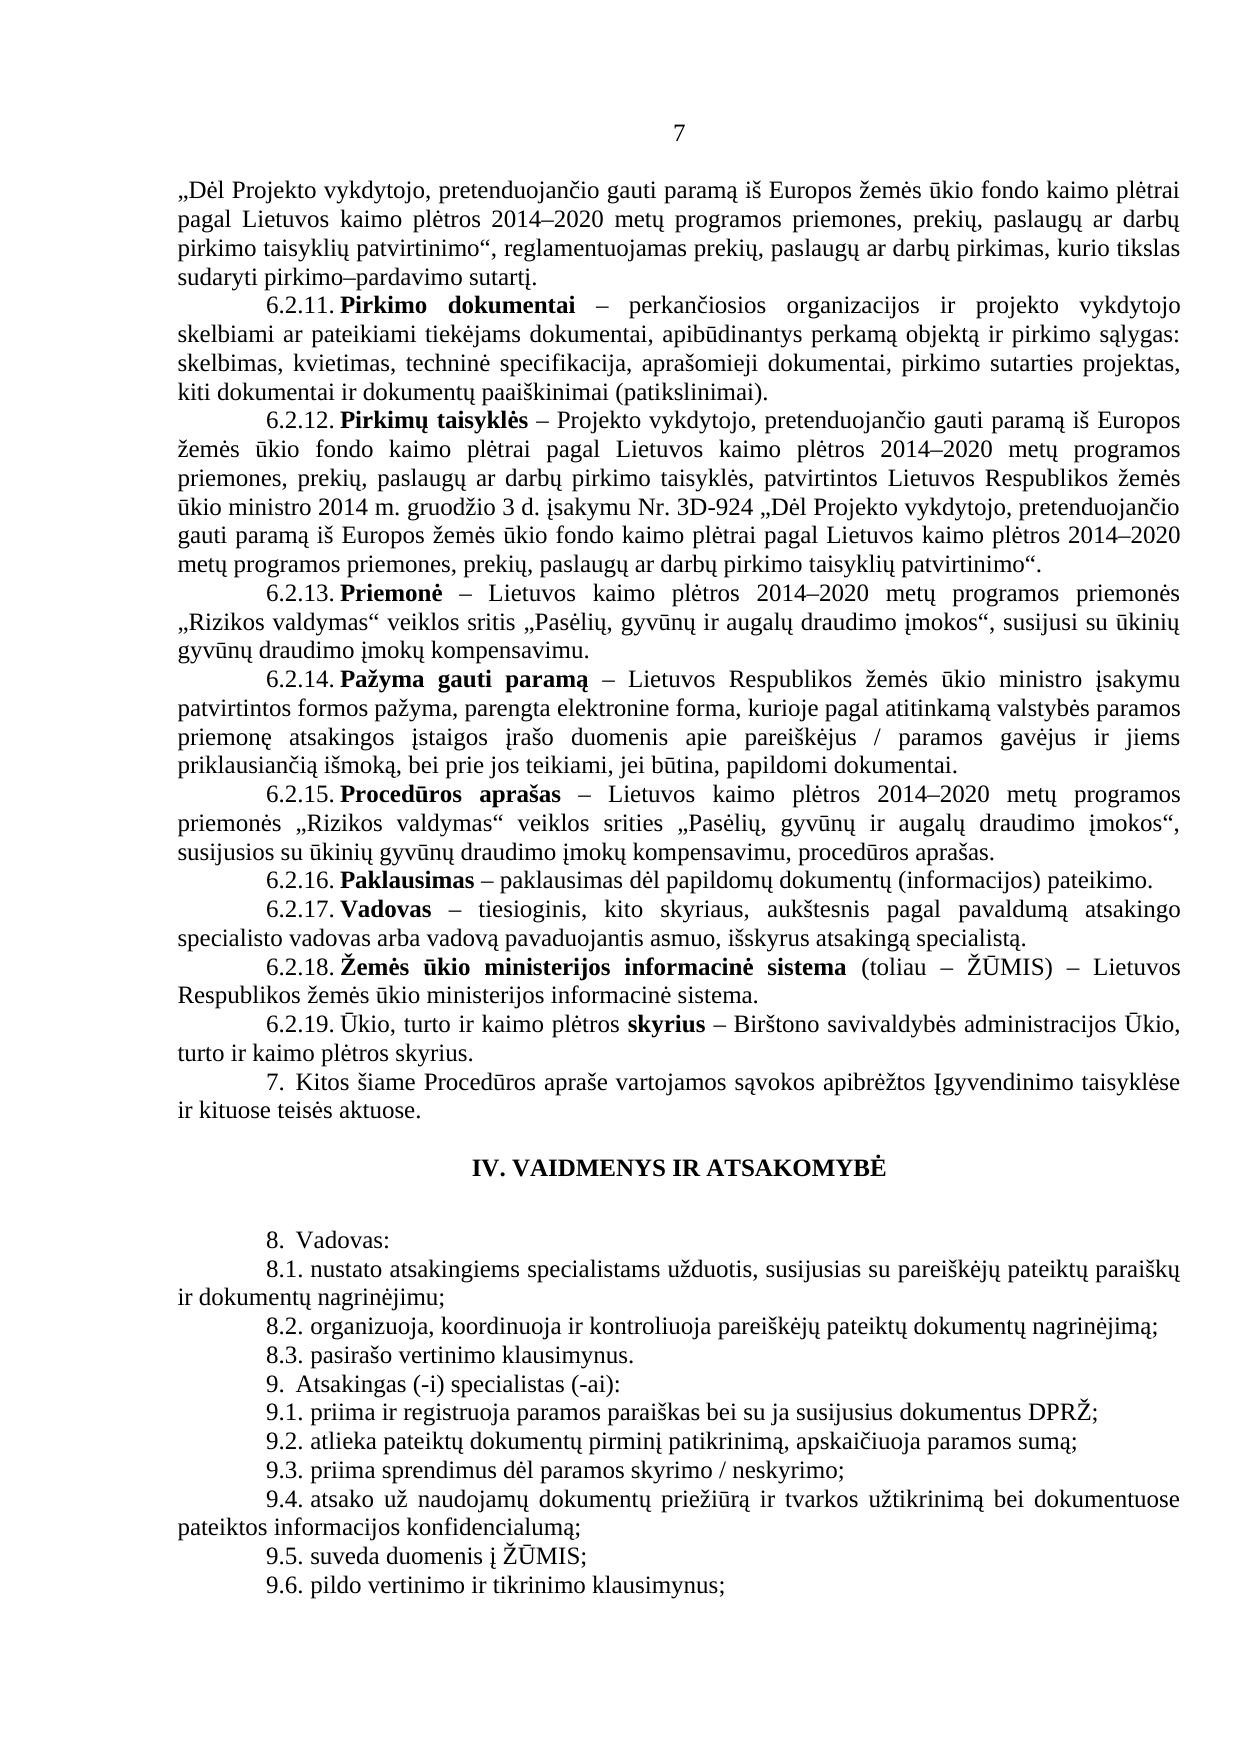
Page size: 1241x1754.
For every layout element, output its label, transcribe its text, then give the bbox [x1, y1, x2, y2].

text 8.1. nustato atsakingiems specialistams užduotis, susijusias su pareiškėjų pateiktų paraiškų ir dokumentų nagrinėjimu; [177, 1254, 1181, 1311]
text 6.2.13. Priemonė – Lietuvos kaimo plėtros 2014–2020 metų programos priemonės „Rizikos valdymas“ veiklos sritis „Pasėlių, gyvūnų ir augalų draudimo įmokos“, susijusi su ūkinių gyvūnų draudimo įmokų kompensavimu. [177, 578, 1181, 664]
text 8. Vadovas: [177, 1225, 1181, 1254]
text 6.2.12. Pirkimų taisyklės – Projekto vykdytojo, pretenduojančio gauti paramą iš Europos žemės ūkio fondo kaimo plėtrai pagal Lietuvos kaimo plėtros 2014–2020 metų programos priemones, prekių, paslaugų ar darbų pirkimo taisyklės, patvirtintos Lietuvos Respublikos žemės ūkio ministro 2014 m. gruodžio 3 d. įsakymu Nr. 3D-924 „Dėl Projekto vykdytojo, pretenduojančio gauti paramą iš Europos žemės ūkio fondo kaimo plėtrai pagal Lietuvos kaimo plėtros 2014–2020 metų programos priemones, prekių, paslaugų ar darbų pirkimo taisyklių patvirtinimo“. [177, 406, 1181, 578]
text 9.3. priima sprendimus dėl paramos skyrimo / neskyrimo; [177, 1455, 1181, 1484]
text 9.4. atsako už naudojamų dokumentų priežiūrą ir tvarkos užtikrinimą bei dokumentuose pateiktos informacijos konfidencialumą; [177, 1484, 1181, 1541]
text 6.2.17. Vadovas – tiesioginis, kito skyriaus, aukštesnis pagal pavaldumą atsakingo specialisto vadovas arba vadovą pavaduojantis asmuo, išskyrus atsakingą specialistą. [177, 894, 1181, 952]
text 6.2.19. Ūkio, turto ir kaimo plėtros skyrius – Birštono savivaldybės administracijos Ūkio, turto ir kaimo plėtros skyrius. [177, 1009, 1181, 1067]
text 6.2.14. Pažyma gauti paramą – Lietuvos Respublikos žemės ūkio ministro įsakymu patvirtintos formos pažyma, parengta elektronine forma, kurioje pagal atitinkamą valstybės paramos priemonę atsakingos įstaigos įrašo duomenis apie pareiškėjus / paramos gavėjus ir jiems priklausiančią išmoką, bei prie jos teikiami, jei būtina, papildomi dokumentai. [177, 664, 1181, 779]
text 7. Kitos šiame Procedūros apraše vartojamos sąvokos apibrėžtos Įgyvendinimo taisyklėse ir kituose teisės aktuose. [177, 1067, 1181, 1124]
text 6.2.15. Procedūros aprašas – Lietuvos kaimo plėtros 2014–2020 metų programos priemonės „Rizikos valdymas“ veiklos srities „Pasėlių, gyvūnų ir augalų draudimo įmokos“, susijusios su ūkinių gyvūnų draudimo įmokų kompensavimu, procedūros aprašas. [177, 779, 1181, 866]
text IV. VAIDMENYS IR ATSAKOMYBĖ [177, 1153, 1181, 1182]
text 8.2. organizuoja, koordinuoja ir kontroliuoja pareiškėjų pateiktų dokumentų nagrinėjimą; [177, 1311, 1181, 1340]
text 9. Atsakingas (-i) specialistas (-ai): [177, 1369, 1181, 1397]
text 9.6. pildo vertinimo ir tikrinimo klausimynus; [177, 1570, 1181, 1599]
text 6.2.18. Žemės ūkio ministerijos informacinė sistema (toliau – ŽŪMIS) – Lietuvos Respublikos žemės ūkio ministerijos informacinė sistema. [177, 952, 1181, 1009]
text 9.1. priima ir registruoja paramos paraiškas bei su ja susijusius dokumentus DPRŽ; [177, 1397, 1181, 1426]
text „Dėl Projekto vykdytojo, pretenduojančio gauti paramą iš Europos žemės ūkio fondo kaimo plėtrai pagal Lietuvos kaimo plėtros 2014–2020 metų programos priemones, prekių, paslaugų ar darbų pirkimo taisyklių patvirtinimo“, reglamentuojamas prekių, paslaugų ar darbų pirkimas, kurio tikslas sudaryti pirkimo–pardavimo sutartį. [177, 176, 1181, 291]
text 9.2. atlieka pateiktų dokumentų pirminį patikrinimą, apskaičiuoja paramos sumą; [177, 1426, 1181, 1455]
text 6.2.11. Pirkimo dokumentai – perkančiosios organizacijos ir projekto vykdytojo skelbiami ar pateikiami tiekėjams dokumentai, apibūdinantys perkamą objektą ir pirkimo sąlygas: skelbimas, kvietimas, techninė specifikacija, aprašomieji dokumentai, pirkimo sutarties projektas, kiti dokumentai ir dokumentų paaiškinimai (patikslinimai). [177, 291, 1181, 406]
text 6.2.16. Paklausimas – paklausimas dėl papildomų dokumentų (informacijos) pateikimo. [177, 866, 1181, 894]
text 8.3. pasirašo vertinimo klausimynus. [177, 1340, 1181, 1369]
text 9.5. suveda duomenis į ŽŪMIS; [177, 1541, 1181, 1570]
